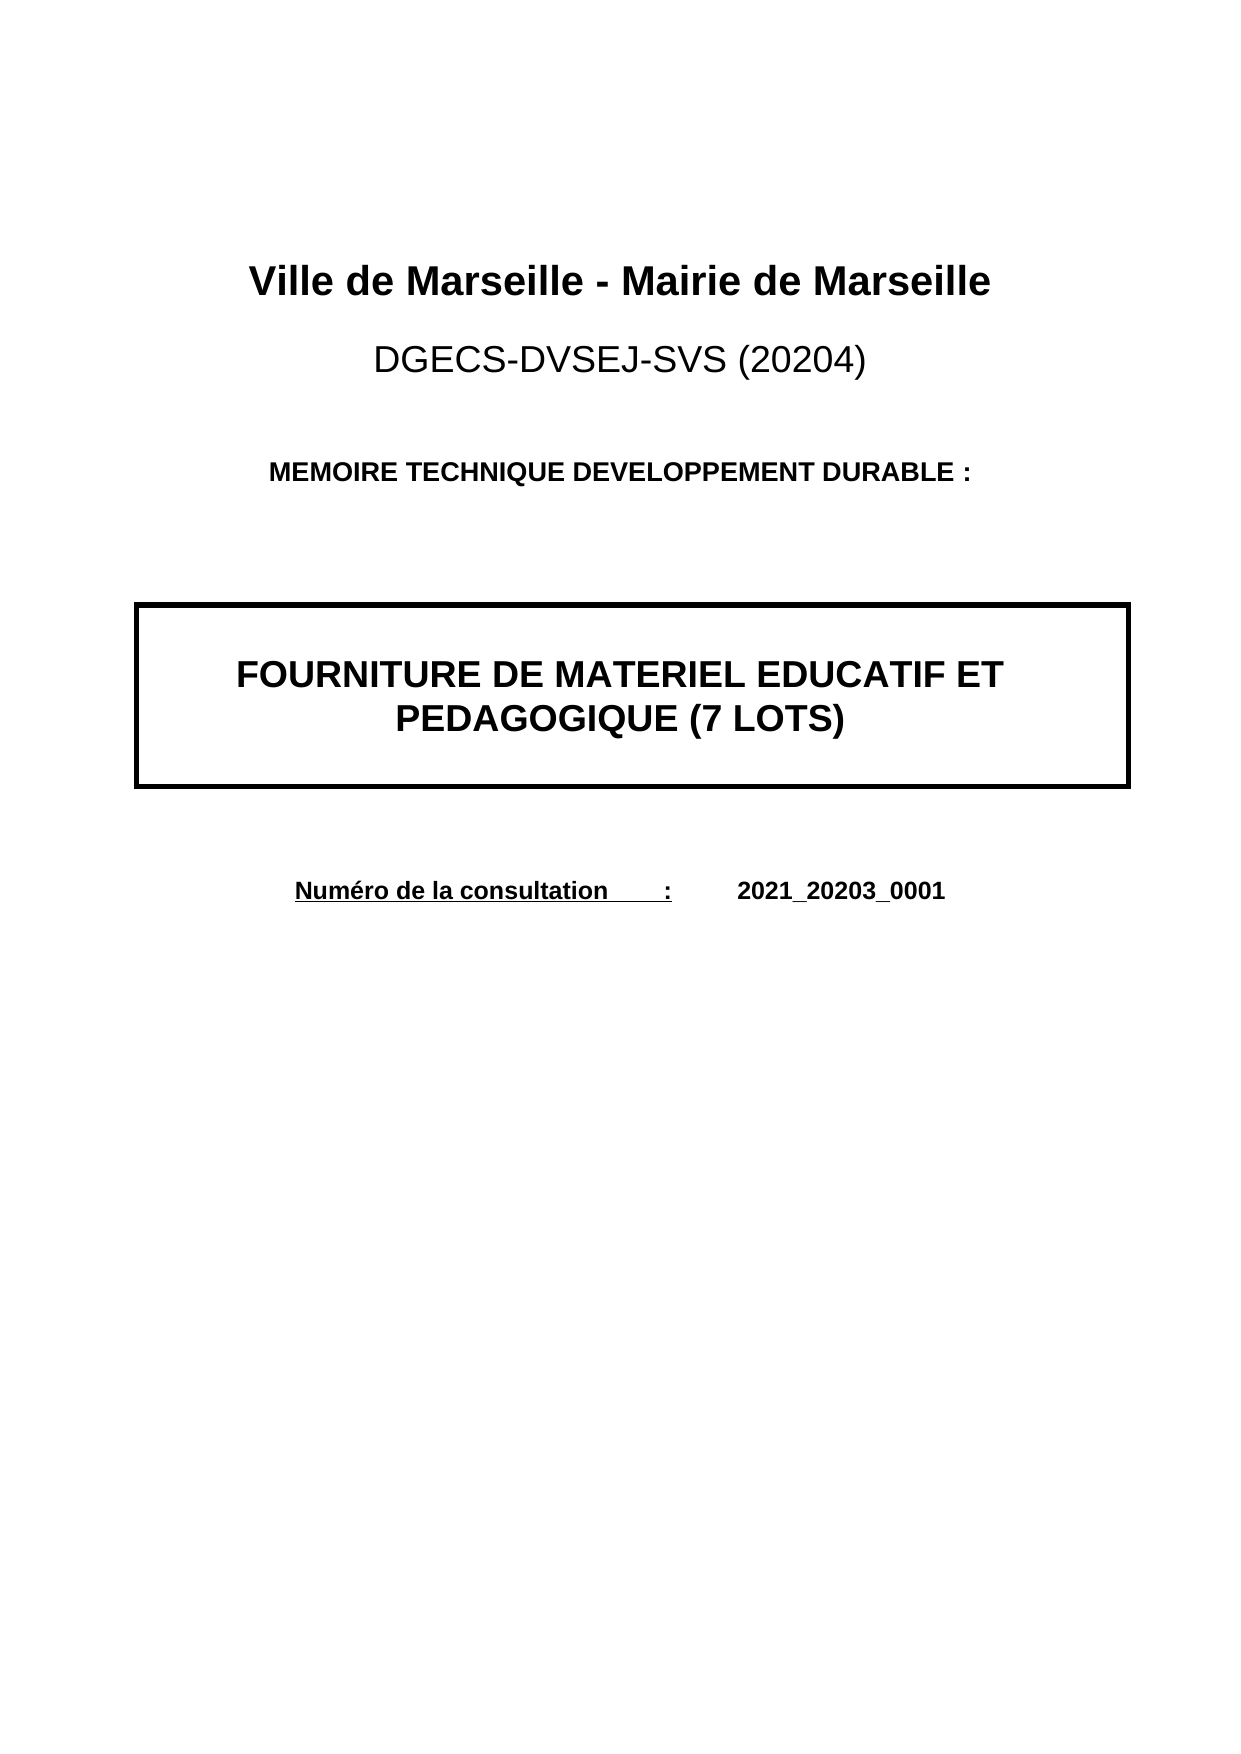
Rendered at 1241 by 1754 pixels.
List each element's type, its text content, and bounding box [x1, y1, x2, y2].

text MEMOIRE TECHNIQUE DEVELOPPEMENT DURABLE : [148, 456, 1092, 487]
text DGECS-DVSEJ-SVS (20204) [148, 337, 1092, 380]
text Numéro de la consultation : 2021_20203_0001 [148, 876, 1092, 904]
text Ville de Marseille - Mairie de Marseille [148, 256, 1092, 304]
text FOURNITURE DE MATERIEL EDUCATIF ET PEDAGOGIQUE (7 LOTS) [148, 653, 1092, 739]
